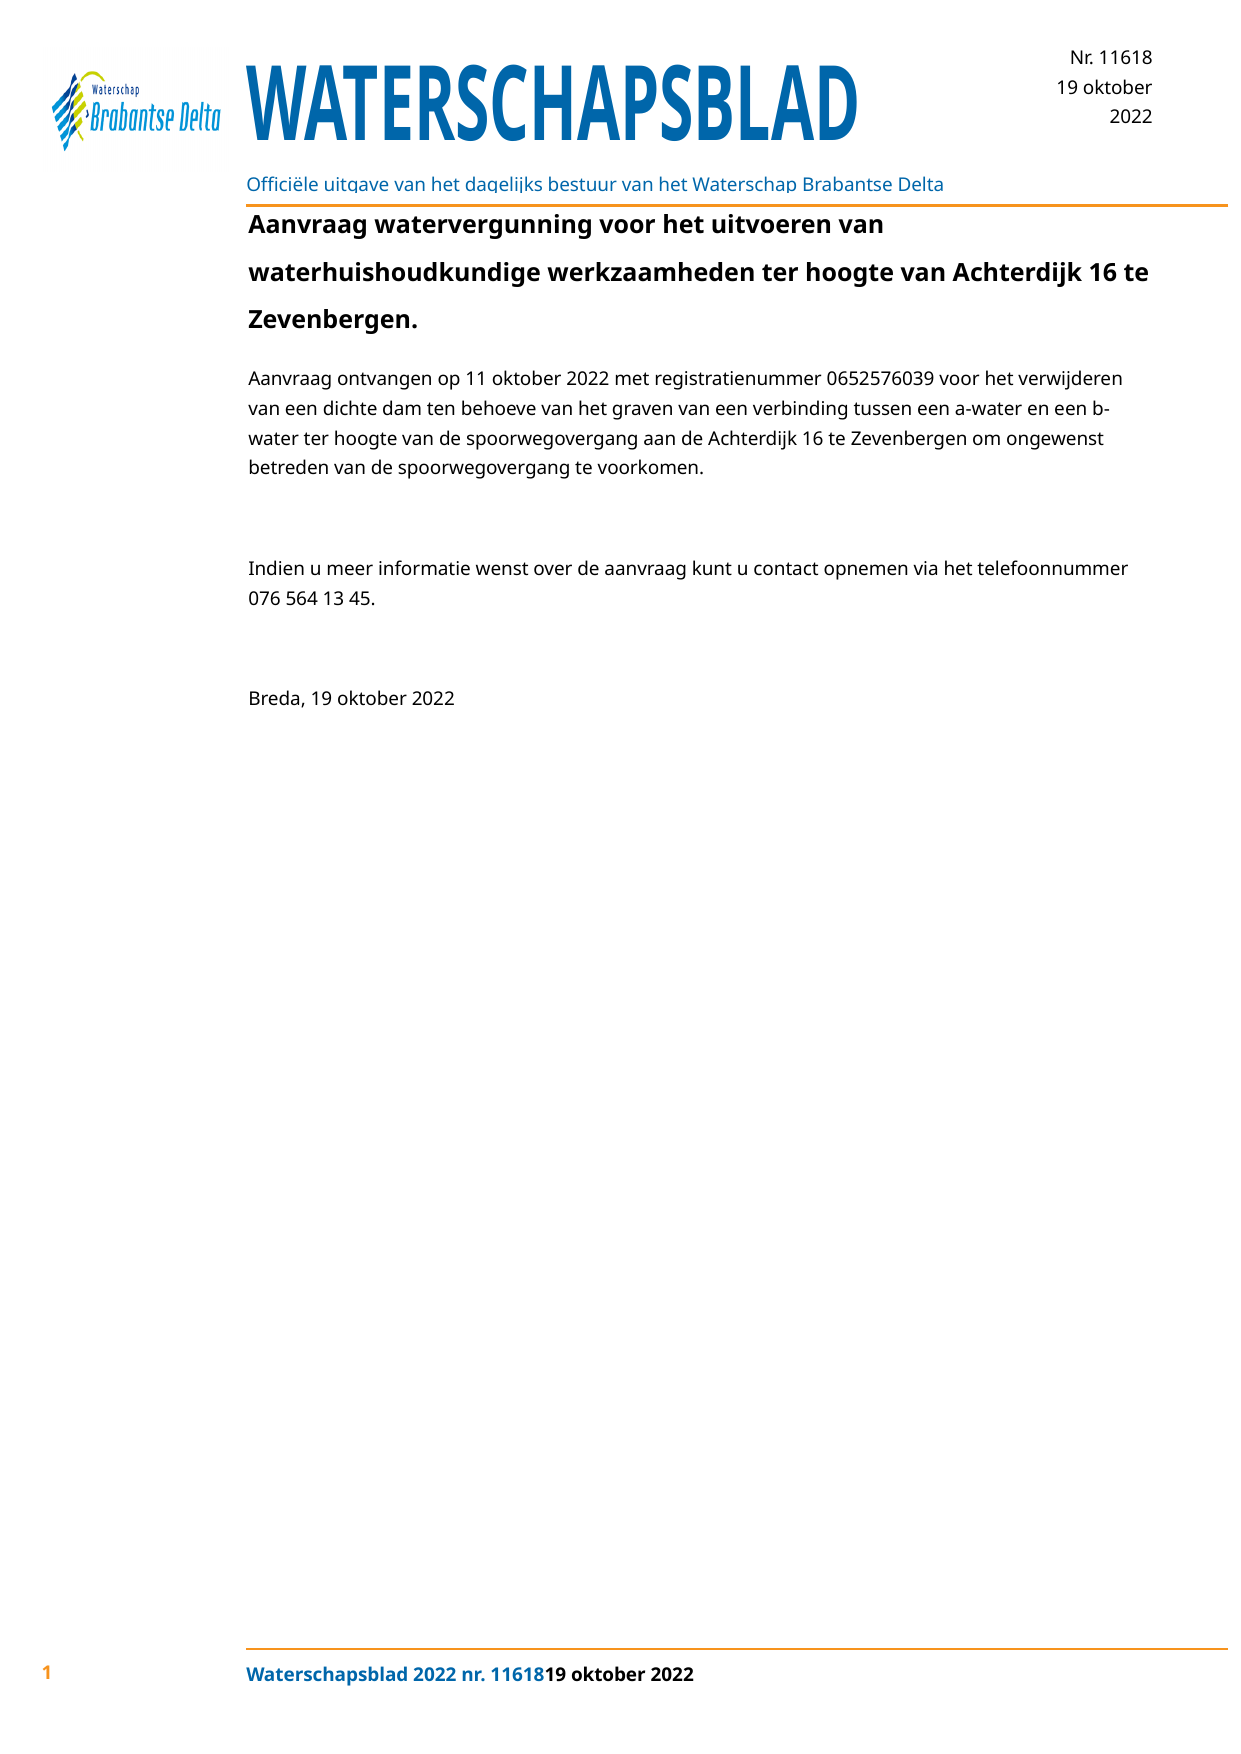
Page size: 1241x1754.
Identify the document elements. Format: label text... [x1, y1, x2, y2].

picture [41, 47, 231, 172]
text Indien u meer informatie wenst over de aanvraag kunt u contact opnemen via het telefoonnummer 076 564 13 45. [248, 555, 1152, 610]
text Aanvraag ontvangen op 11 oktober 2022 met registratienummer 0652576039 voor het verwijderen van een dichte dam ten behoeve van het graven van een verbinding tussen een a-water en een b-water ter hoogte van de spoorwegovergang aan de Achterdijk 16 te Zevenbergen om ongewenst betreden van de spoorwegovergang te voorkomen. [248, 366, 1152, 480]
text Aanvraag watervergunning voor het uitvoeren van waterhuishoudkundige werkzaamheden ter hoogte van Achterdijk 16 te Zevenbergen. [248, 207, 1152, 336]
text Breda, 19 oktober 2022 [248, 686, 1152, 711]
